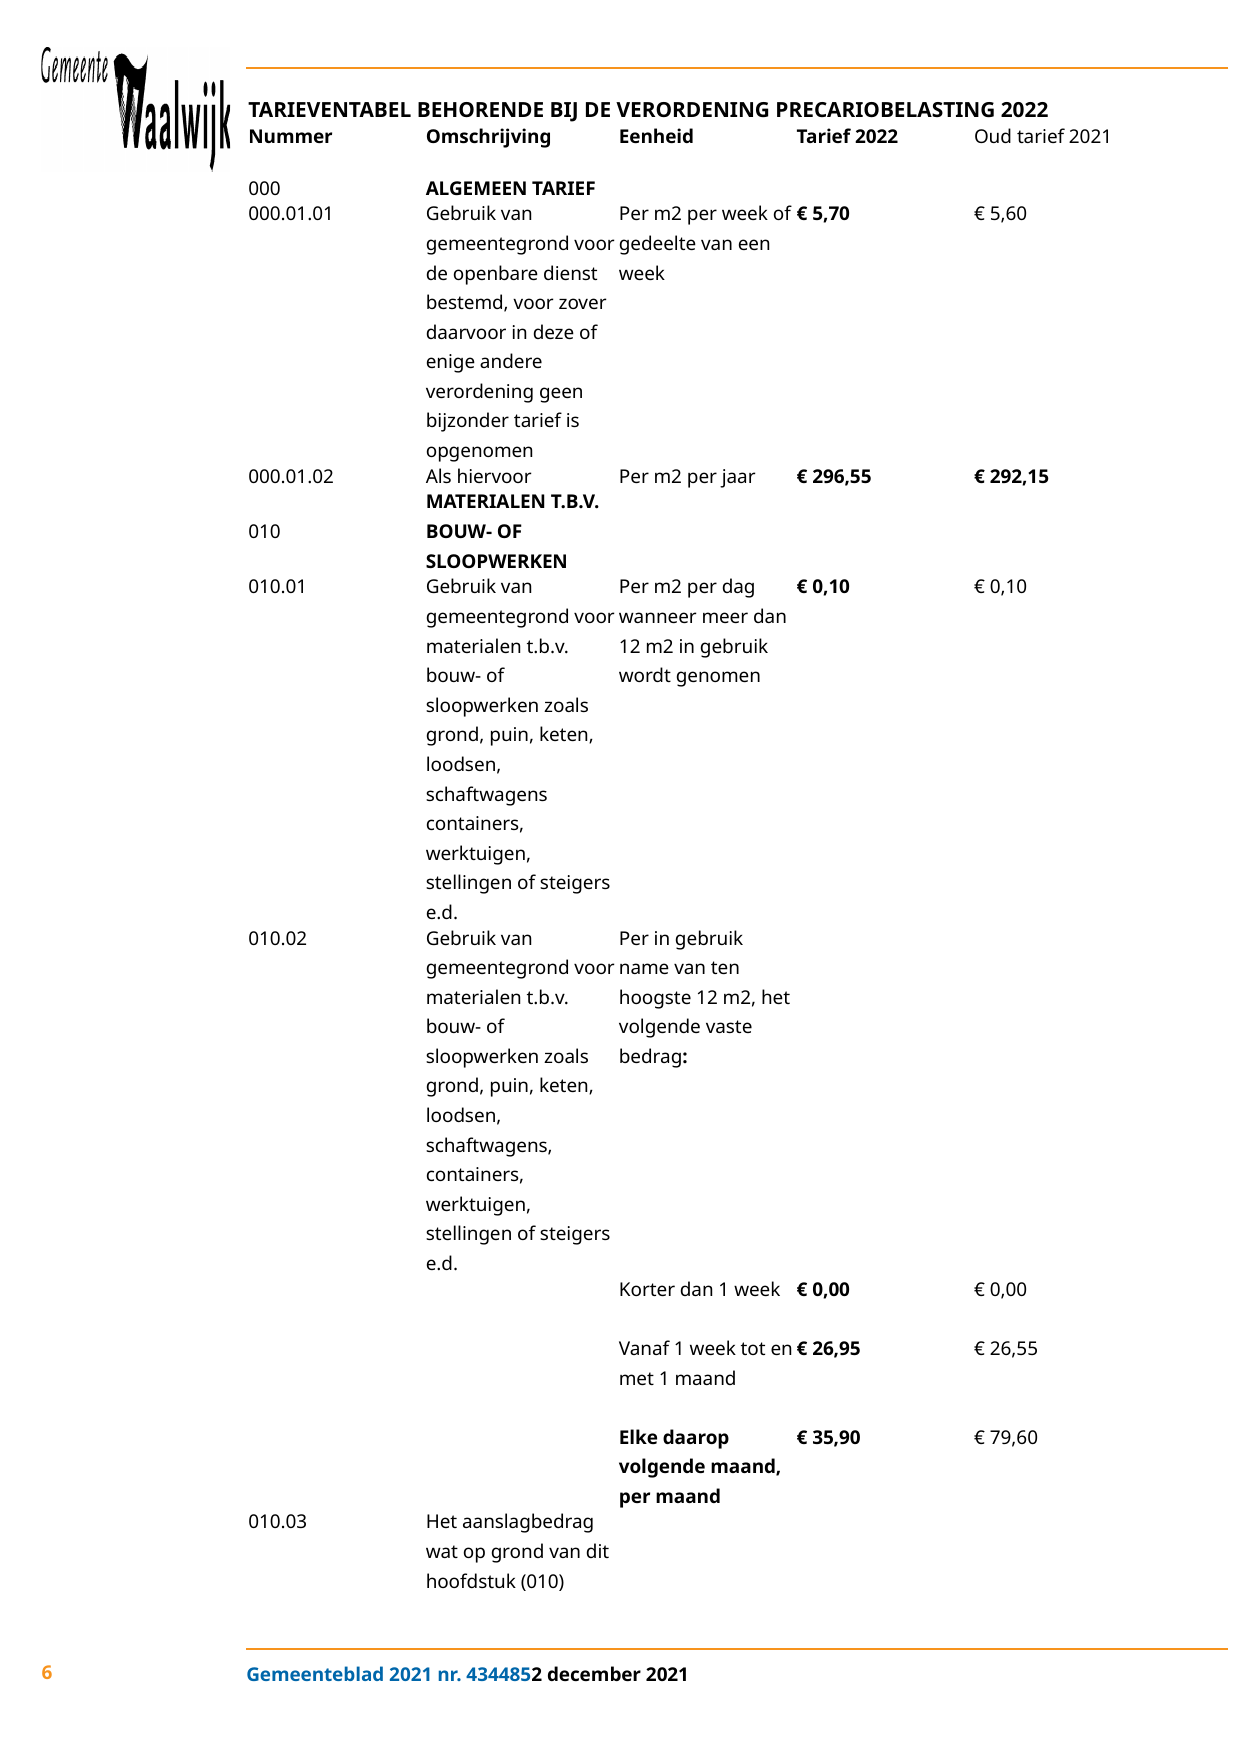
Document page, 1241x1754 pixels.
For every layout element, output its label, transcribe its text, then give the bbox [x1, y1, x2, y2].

table_header Eenheid [619, 124, 796, 149]
table_cell Gebruik van gemeentegrond voor materialen t.b.v. bouw- of sloopwerken zoals grond, puin, keten, loodsen, schaftwagens, containers, werktuigen, stellingen of steigers e.d. [426, 925, 619, 1276]
table_header Tarief 2022 [796, 124, 974, 149]
table_cell Gebruik van gemeentegrond voor de openbare dienst bestemd, voor zover daarvoor in deze of enige andere verordening geen bijzonder tarief is opgenomen [426, 201, 619, 463]
table_cell 010 [248, 489, 426, 574]
table_cell Gebruik van gemeentegrond voor materialen t.b.v. bouw- of sloopwerken zoals grond, puin, keten, loodsen, schaftwagens containers, werktuigen, stellingen of steigers e.d. [426, 574, 619, 925]
table_cell [619, 1509, 796, 1594]
table_cell [796, 1509, 974, 1594]
table_cell 000.01.02 [248, 463, 426, 489]
table_cell [974, 1509, 1152, 1594]
table_header Omschrijving [426, 124, 619, 149]
table_cell Korter dan 1 week Vanaf 1 week tot en met 1 maand Elke daarop volgende maand, per maand [619, 1276, 796, 1509]
table_cell € 0,00 € 26,95 € 35,90 [796, 1276, 974, 1509]
table_cell € 0,00 € 26,55 € 79,60 [974, 1276, 1152, 1509]
table_cell € 5,70 [796, 201, 974, 463]
table_cell [248, 149, 426, 175]
table_cell Per in gebruik name van ten hoogste 12 m2, het volgende vaste bedrag: [619, 925, 796, 1276]
table_cell 010.01 [248, 574, 426, 925]
table_cell [796, 149, 974, 175]
table_cell [974, 925, 1152, 1276]
table_cell Het aanslagbedrag wat op grond van dit hoofdstuk (010) [426, 1509, 619, 1594]
table_cell Per m2 per dag wanneer meer dan 12 m2 in gebruik wordt genomen [619, 574, 796, 925]
table_cell € 292,15 [974, 463, 1152, 489]
table_cell [796, 925, 974, 1276]
text TARIEVENTABEL BEHORENDE BIJ DE VERORDENING PRECARIOBELASTING 2022 [248, 95, 1152, 123]
table_cell 010.03 [248, 1509, 426, 1594]
table_cell Per m2 per week of gedeelte van een week [619, 201, 796, 463]
table_cell [796, 489, 974, 574]
table_cell Als hiervoor [426, 463, 619, 489]
table_cell [619, 149, 796, 175]
table_header Oud tarief 2021 [974, 124, 1152, 149]
table_cell [796, 175, 974, 201]
table_cell 000.01.01 [248, 201, 426, 463]
table_cell [248, 1276, 426, 1509]
table_cell € 0,10 [974, 574, 1152, 925]
table_header Nummer [248, 124, 426, 149]
table_cell € 0,10 [796, 574, 974, 925]
table_cell [619, 175, 796, 201]
table_cell [619, 489, 796, 574]
table_cell MATERIALEN T.B.V. BOUW- OF SLOOPWERKEN [426, 489, 619, 574]
picture [41, 47, 231, 172]
table_cell 010.02 [248, 925, 426, 1276]
table_cell € 5,60 [974, 201, 1152, 463]
table_cell [426, 149, 619, 175]
table_cell [426, 1276, 619, 1509]
table_cell 000 [248, 175, 426, 201]
table_cell ALGEMEEN TARIEF [426, 175, 619, 201]
table_cell [974, 149, 1152, 175]
table_cell Per m2 per jaar [619, 463, 796, 489]
table_cell € 296,55 [796, 463, 974, 489]
